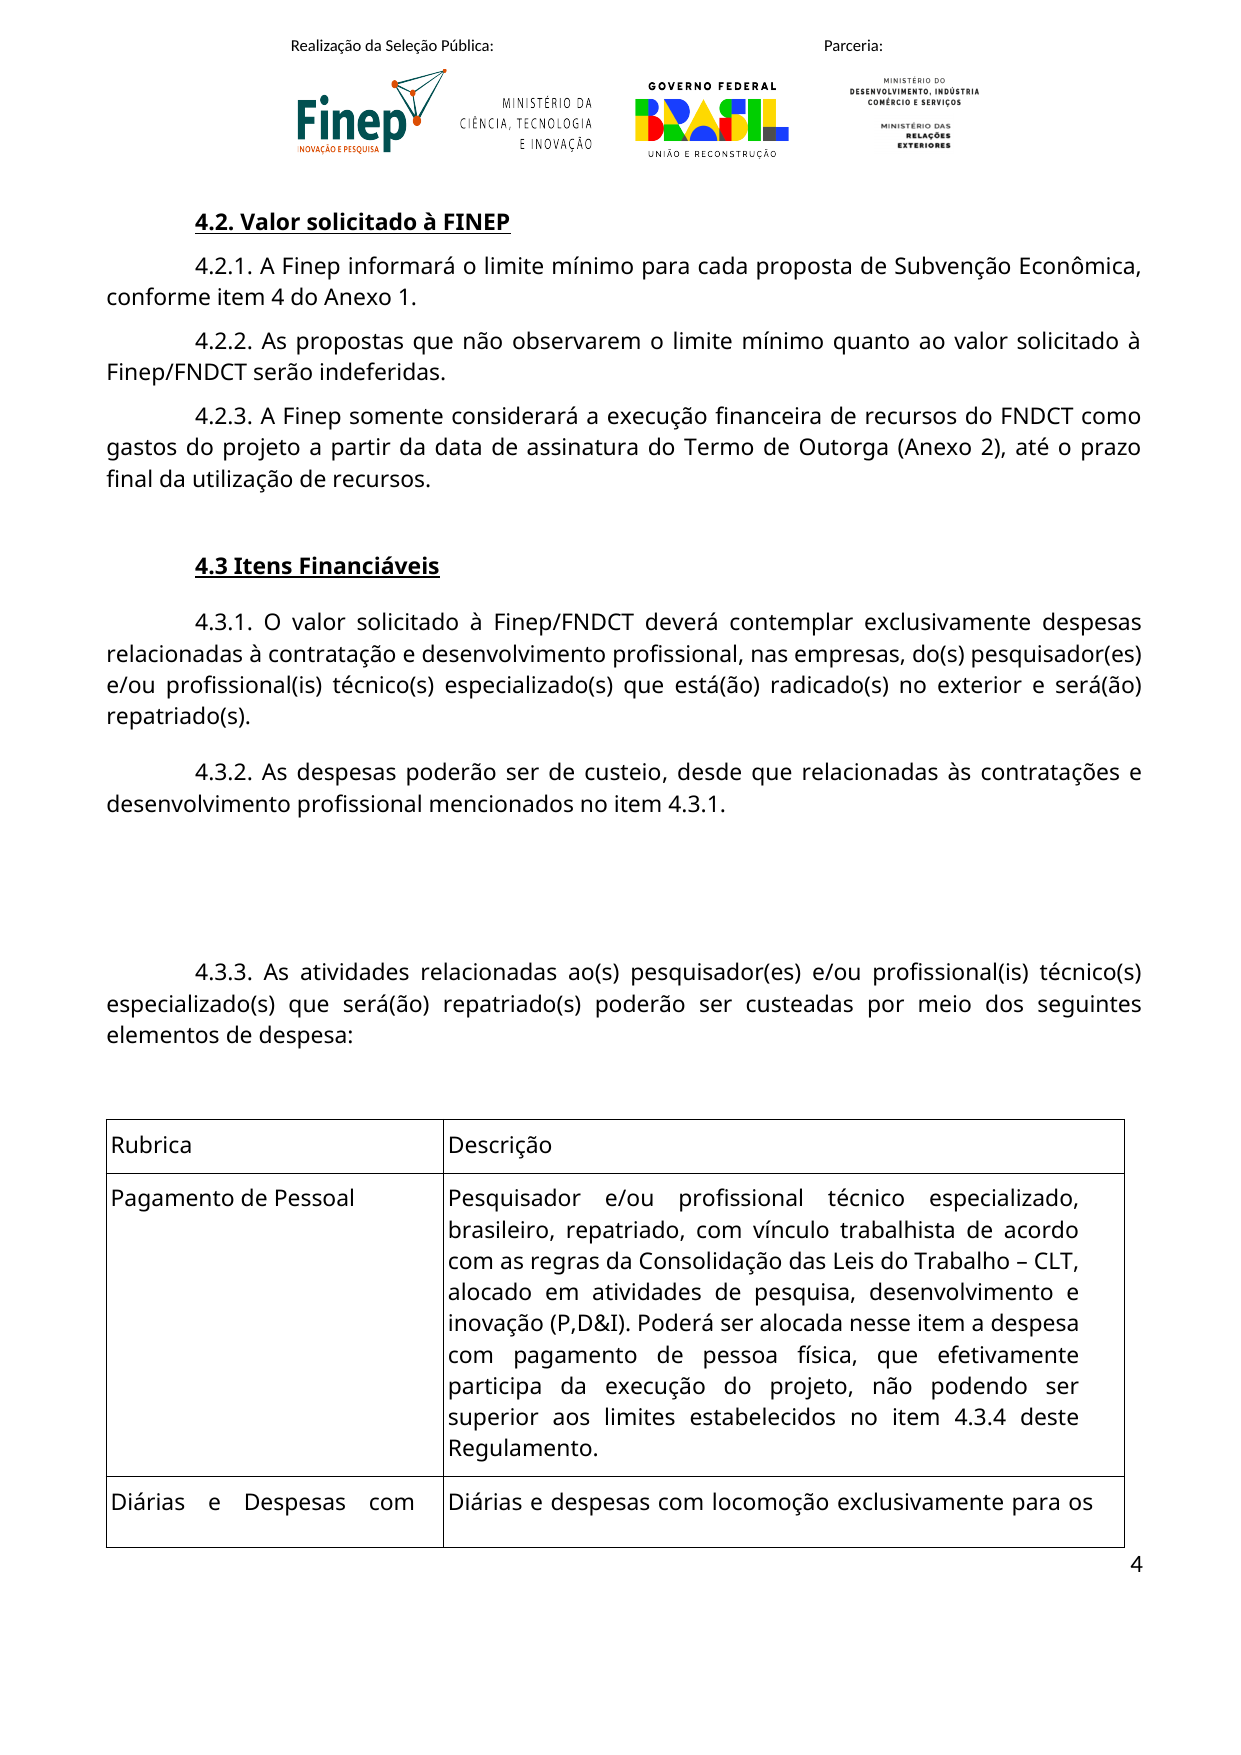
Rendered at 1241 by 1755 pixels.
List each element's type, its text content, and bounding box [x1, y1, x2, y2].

text 4.2.2. As propostas que não observarem o limite mínimo quanto ao valor solicitado à Finep/FNDCT serão indeferidas. [106, 325, 1143, 387]
text 4.2.3. A Finep somente considerará a execução financeira de recursos do FNDCT como gastos do projeto a partir da data de assinatura do Termo de Outorga (Anexo 2), até o prazo final da utilização de recursos. [106, 400, 1143, 494]
text 4.3.2. As despesas poderão ser de custeio, desde que relacionadas às contratações e desenvolvimento profissional mencionados no item 4.3.1. [106, 756, 1143, 819]
table_header Rubrica [107, 1120, 443, 1172]
text 4.3.1. O valor solicitado à Finep/FNDCT deverá contemplar exclusivamente despesas relacionadas à contratação e desenvolvimento profissional, nas empresas, do(s) pesquisador(es) e/ou profissional(is) técnico(s) especializado(s) que está(ão) radicado(s) no exterior e será(ão) repatriado(s). [106, 606, 1143, 731]
text 4.3.3. As atividades relacionadas ao(s) pesquisador(es) e/ou profissional(is) técnico(s) especializado(s) que será(ão) repatriado(s) poderão ser custeadas por meio dos seguintes elementos de despesa: [106, 956, 1143, 1050]
text 4.2. Valor solicitado à FINEP [121, 206, 1143, 237]
table_cell Pesquisador e/ou profissional técnico especializado, brasileiro, repatriado, com vínculo trabalhista de acordo com as regras da Consolidação das Leis do Trabalho – CLT, alocado em atividades de pesquisa, desenvolvimento e inovação (P,D&I). Poderá ser alocada nesse item a despesa com pagamento de pessoa física, que efetivamente participa da execução do projeto, não podendo ser superior aos limites estabelecidos no item 4.3.4 deste Regulamento. [444, 1174, 1124, 1476]
table_cell Pagamento de Pessoal [107, 1174, 443, 1476]
text 4.3 Itens Financiáveis [106, 550, 1143, 581]
table_header Descrição [444, 1120, 1124, 1172]
table_cell Diárias e despesas com locomoção exclusivamente para os [444, 1477, 1124, 1547]
table_cell Diárias e Despesas com [107, 1477, 443, 1547]
text 4.2.1. A Finep informará o limite mínimo para cada proposta de Subvenção Econômica, conforme item 4 do Anexo 1. [106, 250, 1143, 312]
